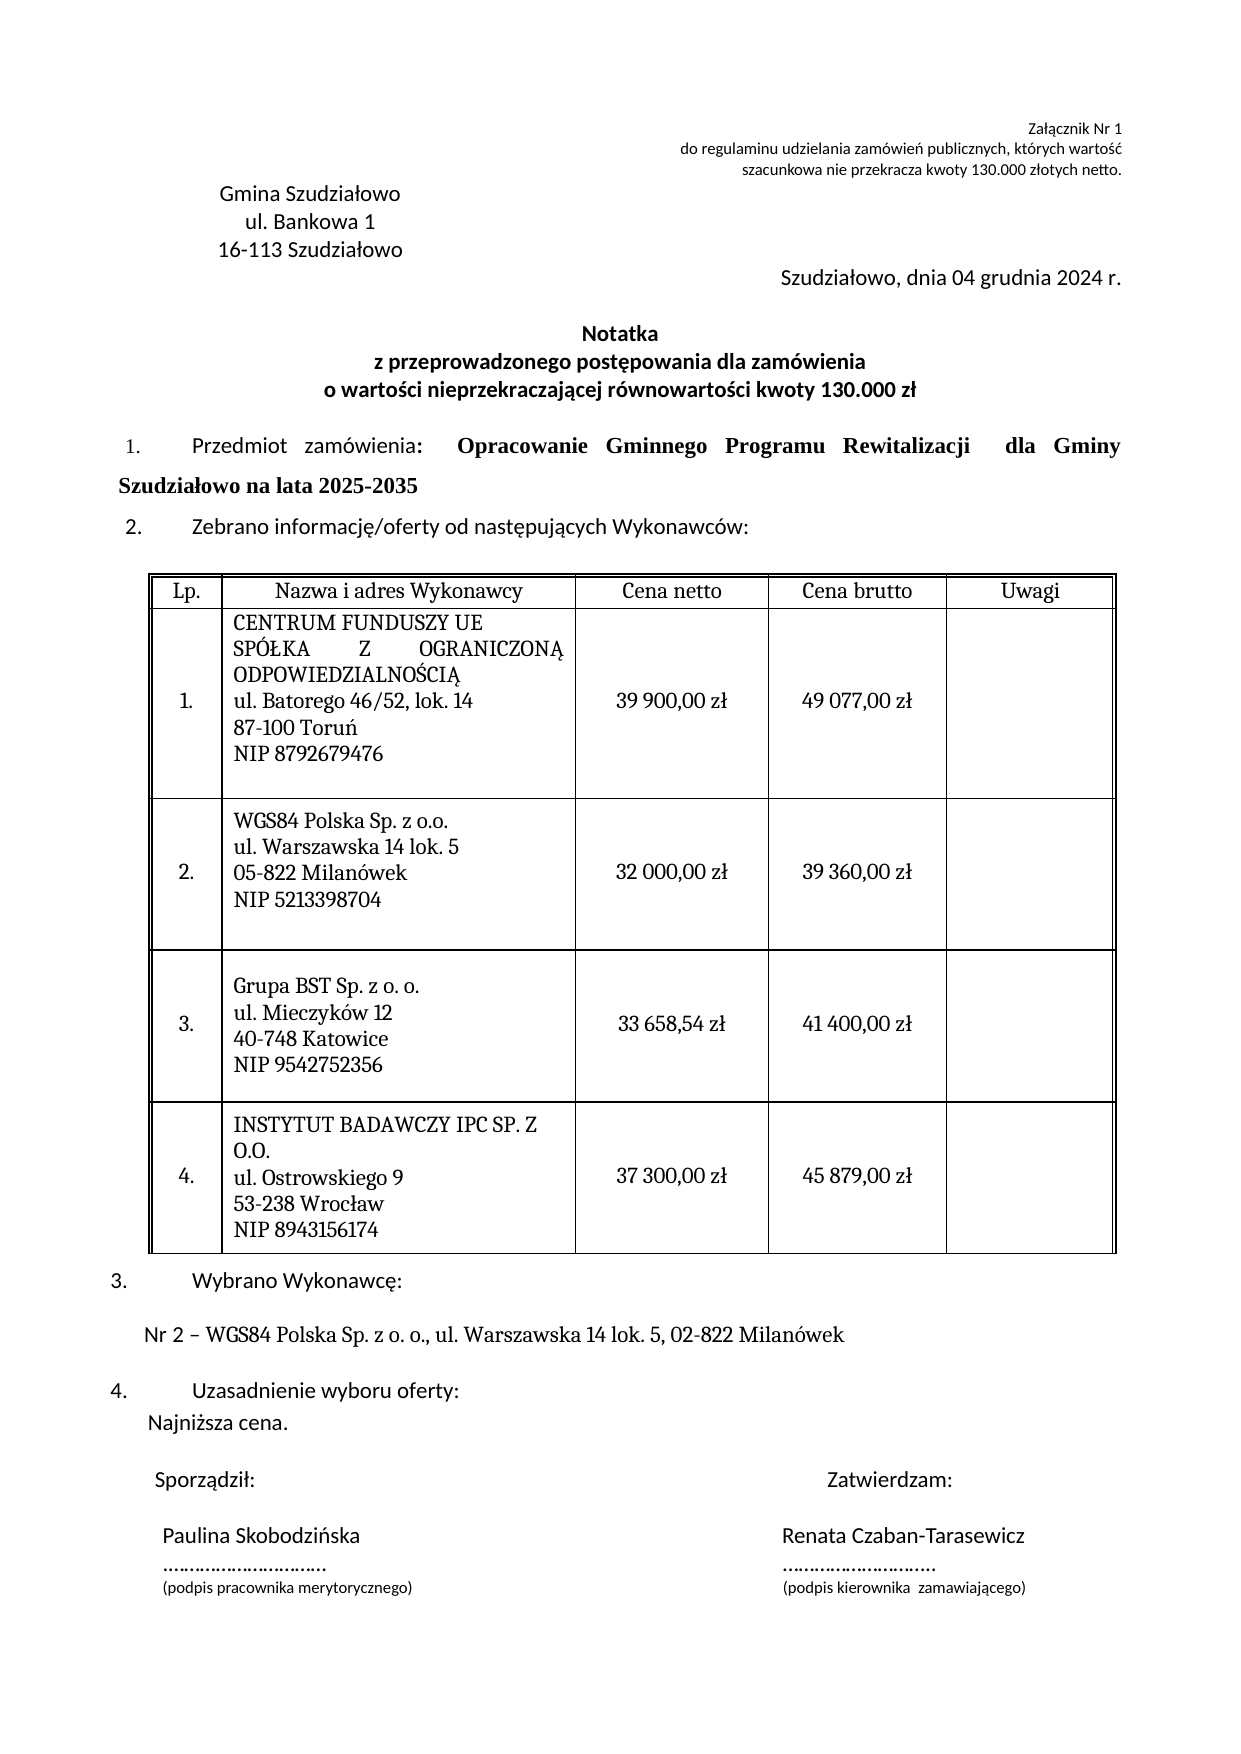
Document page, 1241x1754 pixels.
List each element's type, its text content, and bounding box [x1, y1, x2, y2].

text Sporządził: Zatwierdzam: [154, 1465, 1122, 1493]
text Notatka [118, 319, 1122, 347]
table_header Lp. [153, 578, 221, 608]
table_cell [947, 1103, 1112, 1253]
text z przeprowadzonego postępowania dla zamówienia [118, 347, 1122, 375]
list Zebrano informację/oferty od następujących Wykonawców: [118, 512, 1122, 540]
table_cell 41 400,00 zł [769, 951, 946, 1101]
table_cell INSTYTUT BADAWCZY IPC SP. Z O.O. ul. Ostrowskiego 9 53-238 Wrocław NIP 8943156174 [223, 1103, 575, 1253]
text Nr 2 – WGS84 Polska Sp. z o. o., ul. Warszawska 14 lok. 5, 02-822 Milanówek [118, 1320, 1122, 1348]
table_cell Grupa BST Sp. z o. o. ul. Mieczyków 12 40-748 Katowice NIP 9542752356 [223, 951, 575, 1101]
table_cell CENTRUM FUNDUSZY UE SPÓŁKA Z OGRANICZONĄ ODPOWIEDZIALNOŚCIĄ ul. Batorego 46/52, lok. 14 87-100 Toruń NIP 8792679476 [223, 609, 575, 798]
list Uzasadnienie wyboru oferty: [110, 1376, 1122, 1404]
table_cell [947, 609, 1112, 798]
table_cell 2. [153, 799, 221, 949]
table_cell 37 300,00 zł [576, 1103, 768, 1253]
table_cell [947, 951, 1112, 1101]
text do regulaminu udzielania zamówień publicznych, których wartość [118, 138, 1122, 159]
text 16-113 Szudziałowo [118, 235, 502, 263]
text Paulina Skobodzińska Renata Czaban-Tarasewicz [118, 1521, 1122, 1549]
text Załącznik Nr 1 [118, 118, 1122, 138]
table_cell WGS84 Polska Sp. z o.o. ul. Warszawska 14 lok. 5 05-822 Milanówek NIP 5213398704 [223, 799, 575, 949]
table_cell 39 900,00 zł [576, 609, 768, 798]
text szacunkowa nie przekracza kwoty 130.000 złotych netto. [118, 159, 1122, 179]
table_header Cena netto [576, 578, 768, 608]
table_cell 39 360,00 zł [769, 799, 946, 949]
table_header Cena brutto [769, 578, 946, 608]
table_cell 3. [153, 951, 221, 1101]
table_cell 1. [153, 609, 221, 798]
text (podpis pracownika merytorycznego) (podpis kierownika zamawiającego) [162, 1577, 1122, 1597]
table_cell 33 658,54 zł [576, 951, 768, 1101]
table_cell [947, 799, 1112, 949]
table_cell 45 879,00 zł [769, 1103, 946, 1253]
list Wybrano Wykonawcę: [110, 1266, 1122, 1294]
text o wartości nieprzekraczającej równowartości kwoty 130.000 zł [118, 375, 1122, 403]
list Przedmiot zamówienia: Opracowanie Gminnego Programu Rewitalizacji dla Gminy Szudziałowo na lata 2025-2035 [118, 431, 1122, 499]
table_header Uwagi [947, 578, 1112, 608]
table_cell 32 000,00 zł [576, 799, 768, 949]
table_header Nazwa i adres Wykonawcy [223, 578, 575, 608]
text .………………………… ……………………….. [118, 1549, 1122, 1577]
text Najniższa cena. [118, 1408, 1122, 1436]
text Szudziałowo, dnia 04 grudnia 2024 r. [118, 263, 1122, 291]
text Gmina Szudziałowo [118, 179, 502, 207]
table_cell 49 077,00 zł [769, 609, 946, 798]
text ul. Bankowa 1 [118, 207, 502, 235]
table_cell 4. [153, 1103, 221, 1253]
